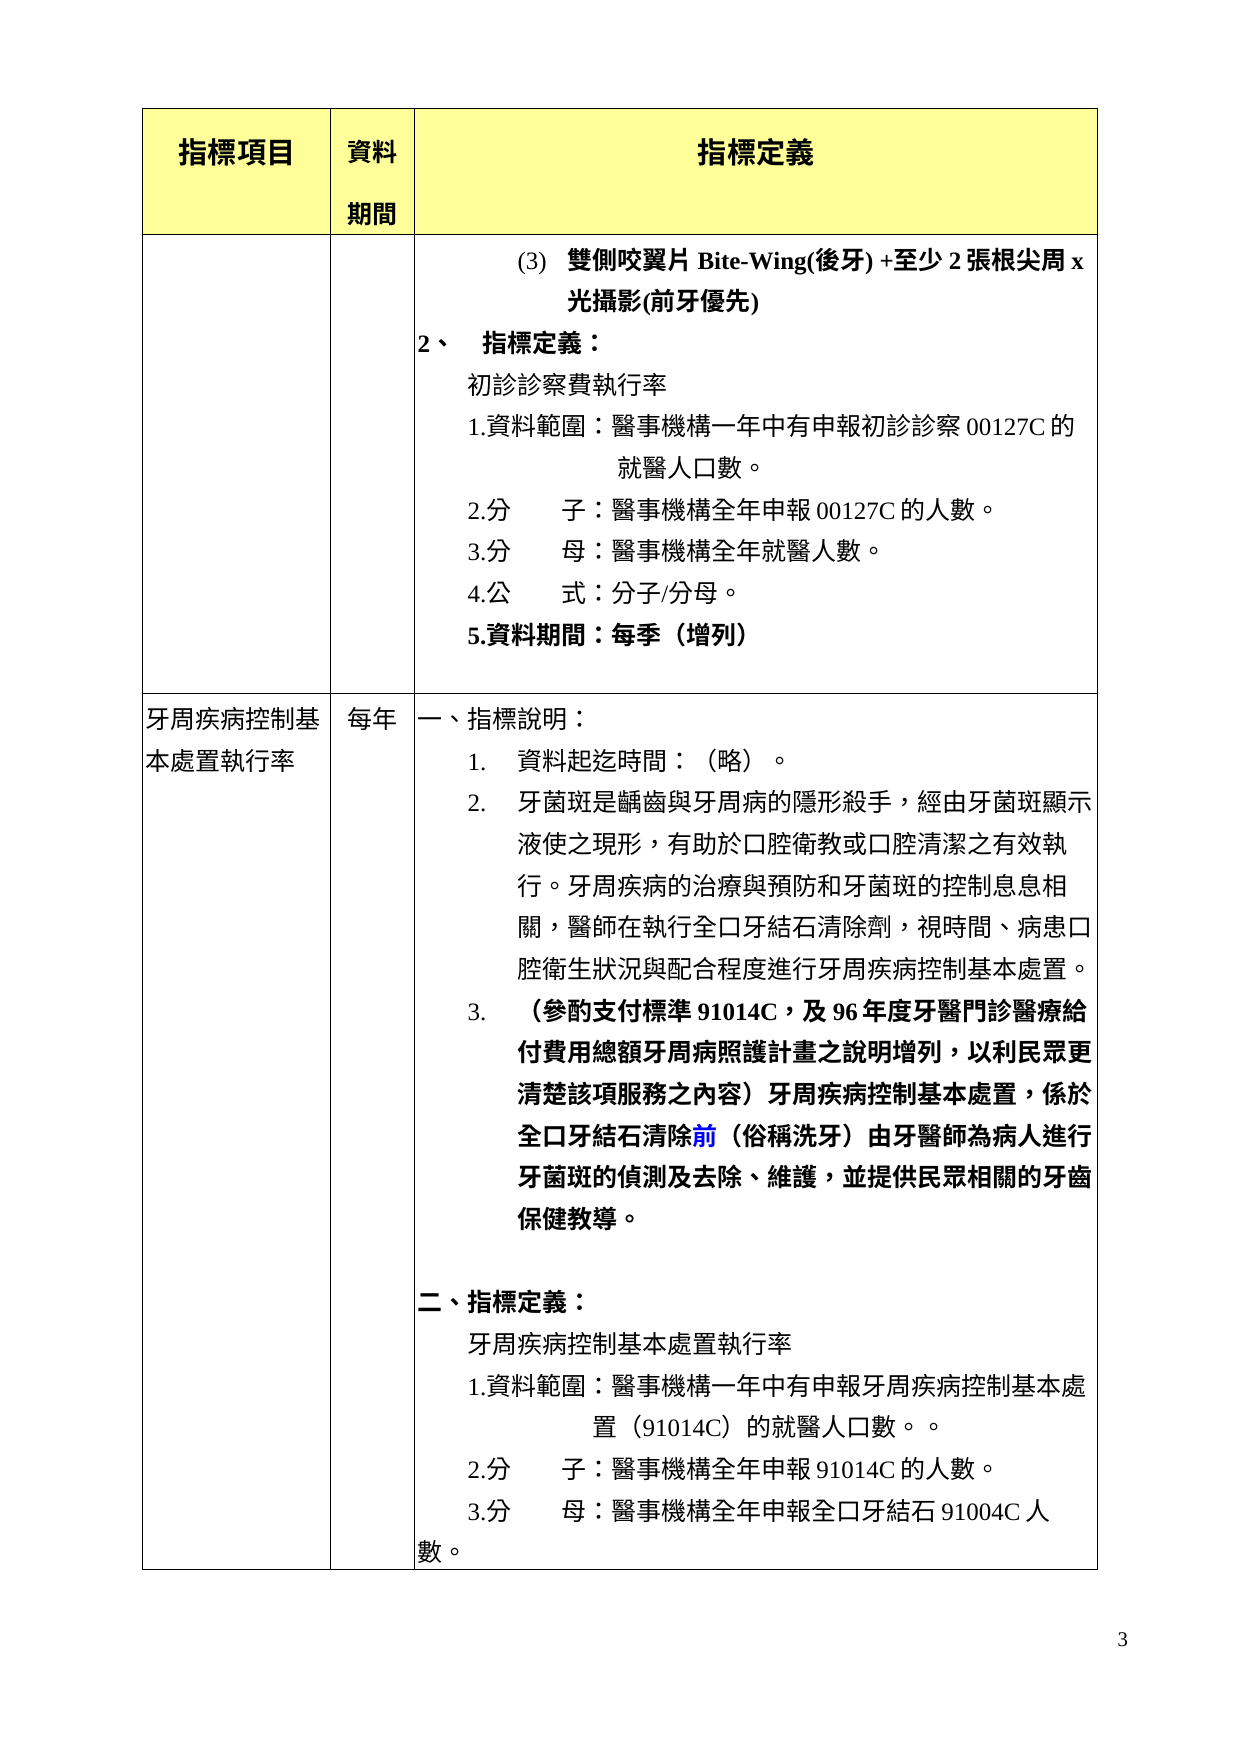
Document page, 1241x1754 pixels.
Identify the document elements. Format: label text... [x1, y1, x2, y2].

table_cell 每年 [331, 694, 414, 1569]
table_cell [331, 235, 414, 693]
table_cell [143, 235, 330, 693]
table_header 指標項目 [143, 109, 330, 234]
table_cell 一、指標說明： 資料起迄時間：（略）。 牙菌斑是齲齒與牙周病的隱形殺手，經由牙菌斑顯示液使之現形，有助於口腔衛教或口腔清潔之有效執行。牙周疾病的治療與預防和牙菌斑的控制息息相關，醫師在執行全口牙結石清除劑，視時間、病患口腔衛生狀況與配合程度進行牙周疾病控制基本處置。 （參酌支付標準91014C，及96年度牙醫門診醫療給付費用總額牙周病照護計畫之說明增列，以利民眾更清楚該項服務之內容）牙周疾病控制基本處置，係於全口牙結石清除前（俗稱洗牙）由牙醫師為病人進行牙菌斑的偵測及去除、維護，並提供民眾相關的牙齒保健教導。 二、指標定義： 牙周疾病控制基本處置執行率 1.資料範圍：醫事機構一年中有申報牙周疾病控制基本處置（91014C）的就醫人口數。。 2.分 子：醫事機構全年申報91014C的人數。 3.分 母：醫事機構全年申報全口牙結石91004C人數。 [415, 694, 1097, 1569]
table_header 資料 期間 [331, 109, 414, 234]
table_header 指標定義 [415, 109, 1097, 234]
table_cell 指標說明： 資料起迄時間：（略）。 初診時進行放射線檢查，可協助醫師了解整體口腔狀況，篩檢早期病變，訂定完整治療計畫，增進醫師與病患間的溝通執行率之高低，端賴牙醫師的時間與意願，以及病患對於口腔健康之認知與接受放射線檢查之程度。 （參酌支付標準00127C的說明增列，以利民眾更清楚該項服務之內容）牙醫門診初診診察，係指病患每年至該院所第一次就診或主要的症狀處理完畢後，由牙醫師選擇適當時機執行的完整的診察，項目包括下列任一套診療服務，並於病歷中載明診斷或發現。 至少4個不同部位根尖周X光攝影檢查（後牙優先） Panoramic radiography齒顎全景X光片攝影 雙側咬翼片Bite-Wing(後牙) +至少2張根尖周x光攝影(前牙優先) 指標定義： 初診診察費執行率 1.資料範圍：醫事機構一年中有申報初診診察00127C的就醫人口數。 2.分 子：醫事機構全年申報00127C的人數。 3.分 母：醫事機構全年就醫人數。 4.公 式：分子/分母。 5.資料期間：每季（增列） [415, 235, 1097, 693]
table_cell 牙周疾病控制基本處置執行率 [143, 694, 330, 1569]
